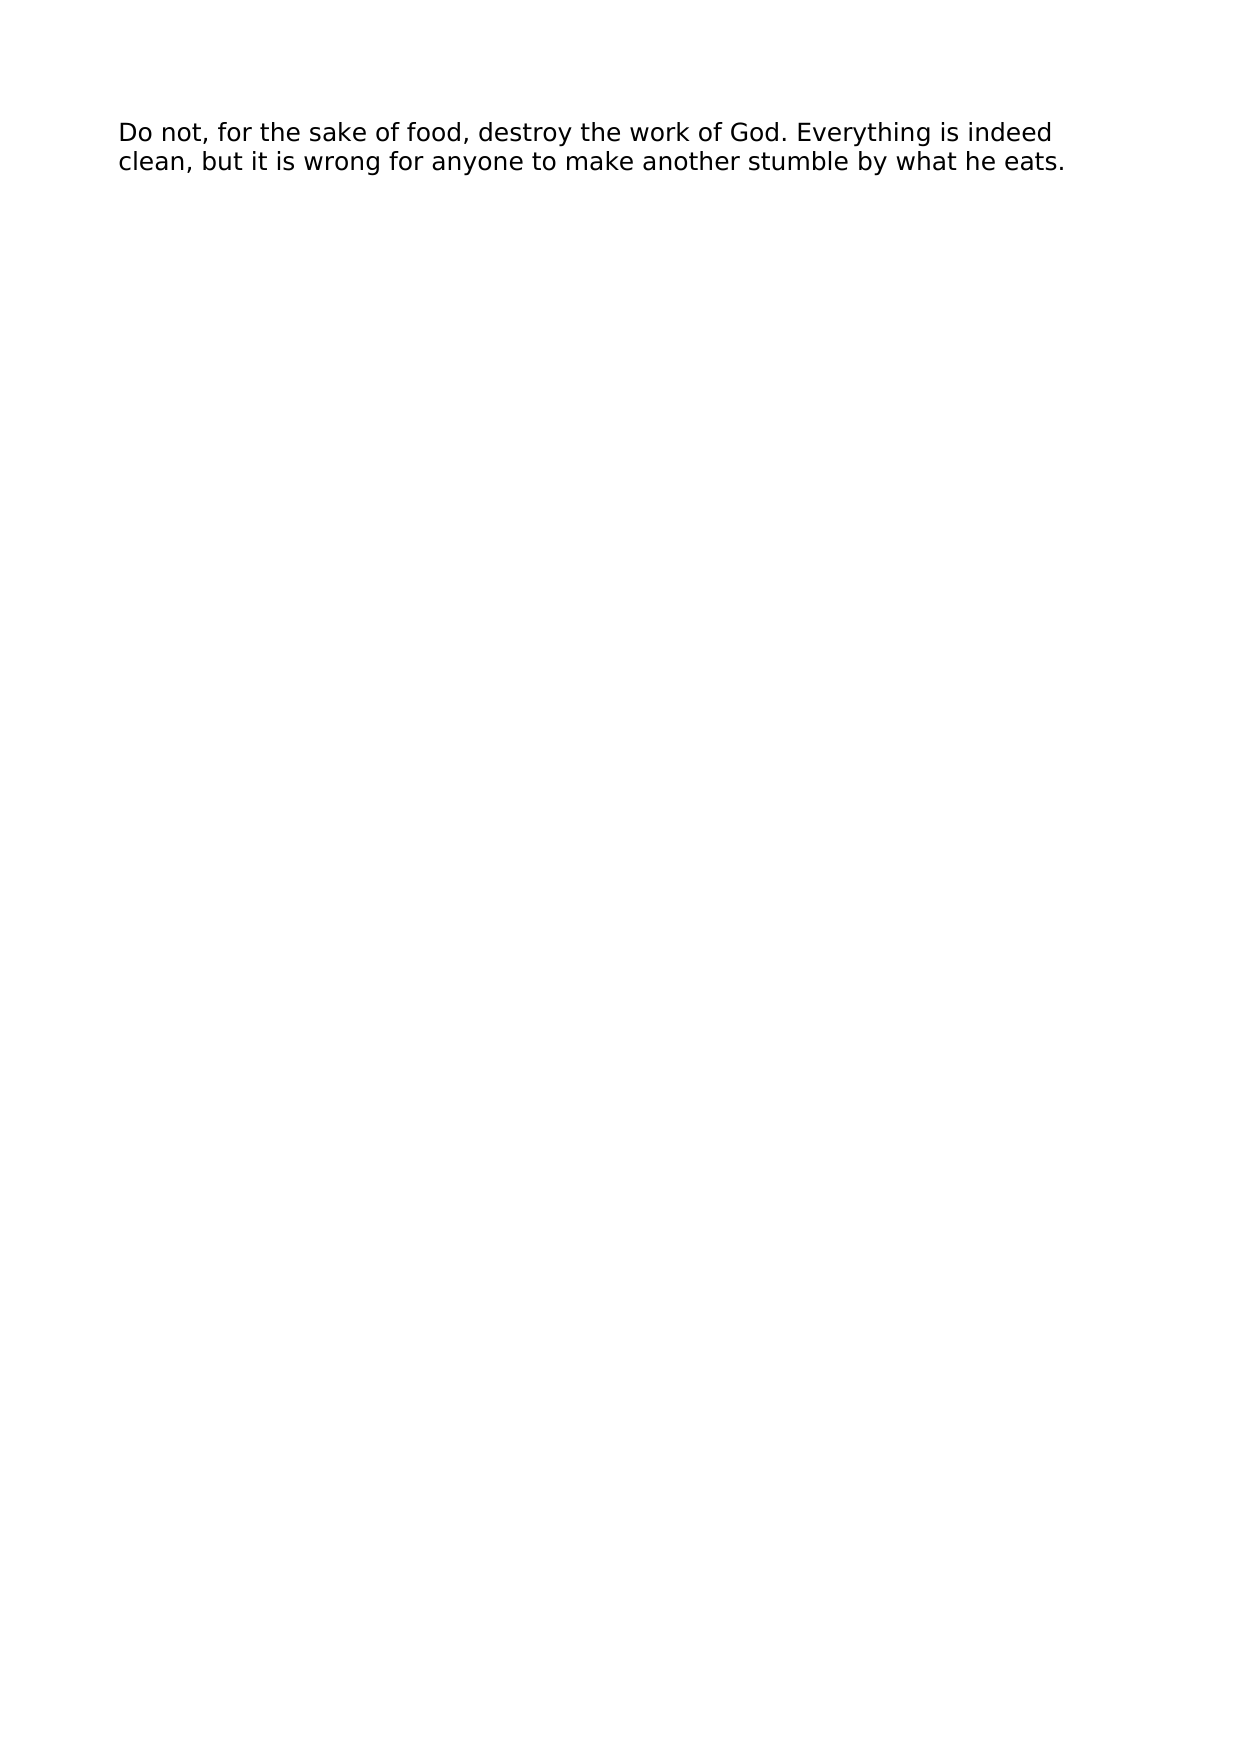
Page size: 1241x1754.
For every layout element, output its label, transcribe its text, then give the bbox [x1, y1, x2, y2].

text Do not, for the sake of food, destroy the work of God. Everything is indeed clean, but it is wrong for anyone to make another stumble by what he eats. [118, 118, 1122, 176]
